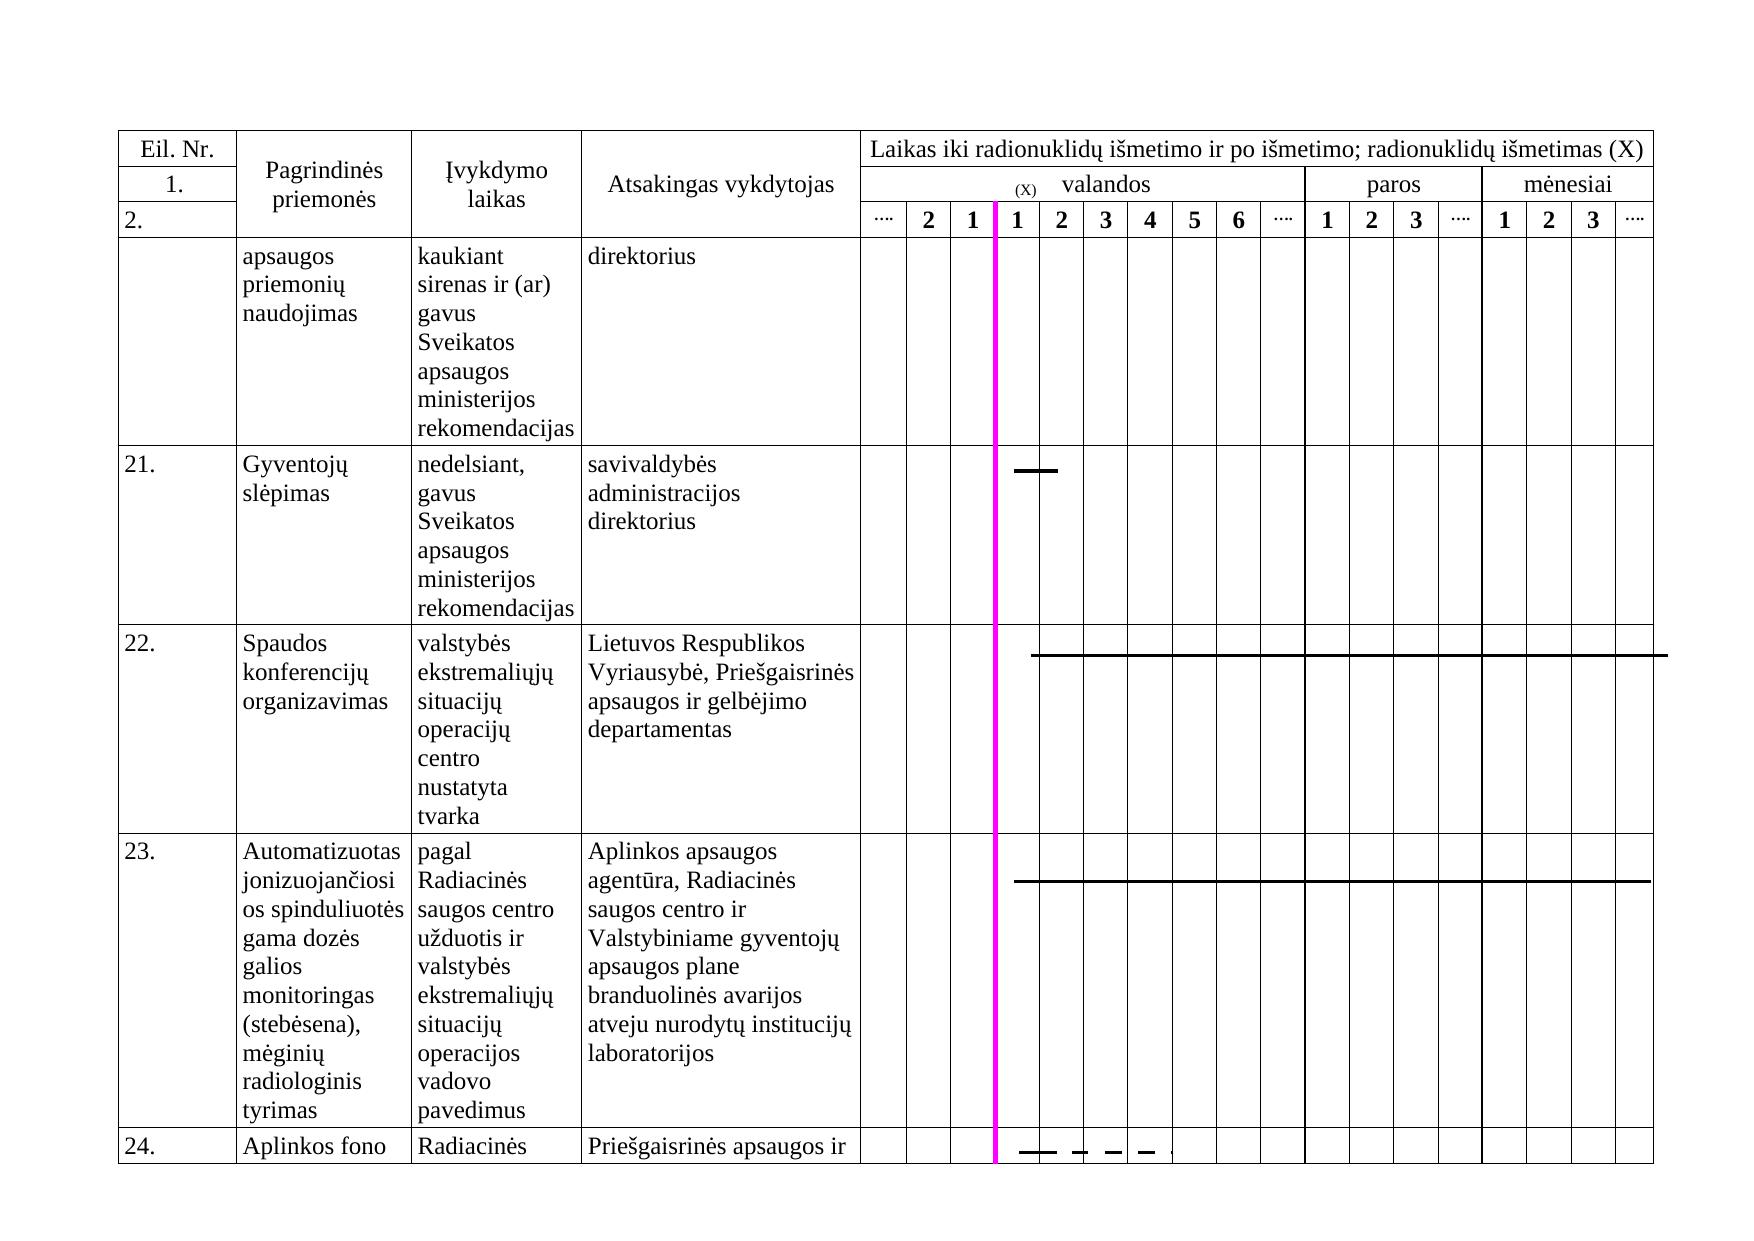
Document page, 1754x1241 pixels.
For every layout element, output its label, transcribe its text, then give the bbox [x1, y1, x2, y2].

table_cell [1040, 1128, 1083, 1162]
table_cell [1173, 883, 1216, 1127]
table_cell [1128, 1128, 1172, 1162]
table_cell nedelsiant, gavus Sveikatos apsaugos ministerijos rekomendacijas [412, 446, 581, 624]
table_cell [1040, 446, 1083, 624]
table_cell [1439, 1128, 1481, 1162]
table_cell [1572, 657, 1615, 832]
table_cell [1616, 657, 1653, 832]
table_cell [1572, 446, 1615, 624]
table_cell [998, 625, 1039, 832]
table_cell 3 [1084, 202, 1127, 237]
table_cell [1261, 1128, 1304, 1162]
table_cell [998, 1128, 1039, 1162]
table_cell [1261, 238, 1304, 445]
table_cell [1217, 657, 1260, 832]
table_cell 1 [998, 202, 1039, 237]
table_cell [1306, 834, 1349, 880]
table_cell [1084, 1128, 1127, 1162]
table_cell [1128, 834, 1172, 880]
table_cell [1483, 446, 1526, 624]
table_cell [907, 625, 950, 832]
table_cell [998, 446, 1039, 624]
table_cell [1527, 883, 1571, 1127]
table_header Pagrindinės priemonės [237, 131, 411, 237]
table_cell [951, 834, 993, 1127]
table_cell [1173, 1128, 1216, 1162]
table_cell [1217, 834, 1260, 880]
table_cell valstybės ekstremaliųjų situacijų operacijų centro nustatyta tvarka [412, 625, 581, 832]
table_cell [1527, 657, 1571, 832]
table_cell [1616, 238, 1653, 445]
table_cell …. [1261, 202, 1304, 237]
table_cell Automatizuotas jonizuojančiosios spinduliuotės gama dozės galios monitoringas (stebėsena), mėginių radiologinis tyrimas [237, 834, 411, 1127]
table_cell [1394, 883, 1438, 1127]
table_cell 2 [1040, 202, 1083, 237]
table_cell [1483, 834, 1526, 880]
table_cell [1572, 834, 1615, 880]
table_cell 5 [1173, 202, 1216, 237]
table_cell 2. [119, 202, 236, 237]
table_cell [907, 1128, 950, 1162]
table_cell [1173, 625, 1216, 654]
table_cell [998, 238, 1039, 445]
table_cell [1350, 446, 1393, 624]
table_cell [1483, 657, 1526, 832]
table_cell [907, 238, 950, 445]
table_cell 2 [1527, 202, 1571, 237]
table_cell Spaudos konferencijų organizavimas [237, 625, 411, 832]
table_cell [1084, 446, 1127, 624]
table_cell [1173, 834, 1216, 880]
table_cell paros [1306, 167, 1481, 201]
table_cell [1350, 834, 1393, 880]
table_cell 3 [1572, 202, 1615, 237]
table_cell [1439, 834, 1481, 880]
table_cell 2 [907, 202, 950, 237]
table_cell [951, 1128, 993, 1162]
table_cell kaukiant sirenas ir (ar) gavus Sveikatos apsaugos ministerijos rekomendacijas [412, 238, 581, 445]
table_cell Priešgaisrinės apsaugos ir [582, 1128, 860, 1162]
table_cell 1 [951, 202, 993, 237]
table_cell [907, 446, 950, 624]
table_cell [1572, 1128, 1615, 1162]
table_cell 3 [1394, 202, 1438, 237]
table_cell [1261, 657, 1304, 832]
table_cell [1350, 657, 1393, 832]
table_cell Lietuvos Respublikos Vyriausybė, Priešgaisrinės apsaugos ir gelbėjimo departamentas [582, 625, 860, 832]
table_cell [1527, 238, 1571, 445]
table_cell [1084, 883, 1127, 1127]
table_cell [1040, 834, 1083, 880]
table_cell [1217, 446, 1260, 624]
table_cell [1040, 883, 1083, 1127]
table_cell [1394, 238, 1438, 445]
table_cell [1217, 625, 1260, 654]
table_cell 1 [1306, 202, 1349, 237]
table_cell [951, 446, 993, 624]
table_cell [1394, 625, 1438, 654]
table_cell [1483, 238, 1526, 445]
table_cell [1217, 1128, 1260, 1162]
table_cell [1394, 834, 1438, 880]
table_cell [1261, 834, 1304, 880]
table_cell [951, 238, 993, 445]
table_cell [861, 1128, 906, 1162]
table_cell [1483, 625, 1526, 654]
table_cell [1128, 657, 1172, 832]
table_cell [1040, 625, 1083, 654]
table_cell [1616, 834, 1653, 1127]
table_cell Aplinkos apsaugos agentūra, Radiacinės saugos centro ir Valstybiniame gyventojų apsaugos plane branduolinės avarijos atveju nurodytų institucijų laboratorijos [582, 834, 860, 1127]
table_cell [1350, 1128, 1393, 1162]
table_cell [861, 834, 906, 1127]
table_header Laikas iki radionuklidų išmetimo ir po išmetimo; radionuklidų išmetimas (X) [861, 131, 1653, 166]
table_cell [1040, 238, 1083, 445]
table_cell [1306, 883, 1349, 1127]
table_cell direktorius [582, 238, 860, 445]
table_cell [1439, 625, 1481, 654]
table_cell [1040, 657, 1083, 832]
table_cell apsaugos priemonių naudojimas [237, 238, 411, 445]
table_cell [1173, 446, 1216, 624]
table_cell 2 [1350, 202, 1393, 237]
table_cell [1128, 625, 1172, 654]
table_cell …. [861, 202, 906, 237]
table_cell [1439, 446, 1481, 624]
table_cell [1084, 238, 1127, 445]
table_cell [1572, 883, 1615, 1127]
table_cell [1084, 834, 1127, 880]
table_cell [998, 834, 1039, 1127]
table_cell [1173, 657, 1216, 832]
table_cell [1439, 883, 1481, 1127]
table_cell (X) valandos [861, 167, 1304, 201]
table_cell [1616, 1128, 1653, 1162]
table_cell Radiacinės [412, 1128, 581, 1162]
table_cell [1527, 625, 1571, 654]
table_cell [1084, 625, 1127, 654]
table_cell [1306, 657, 1349, 832]
table_cell …. [1616, 202, 1653, 237]
table_cell 21. [119, 446, 236, 624]
table_header Atsakingas vykdytojas [582, 131, 860, 237]
table_cell [1527, 446, 1571, 624]
table_cell [1439, 657, 1481, 832]
table_cell [1261, 625, 1304, 654]
table_cell [1616, 625, 1653, 654]
table_cell [1616, 446, 1653, 624]
table_cell [1128, 446, 1172, 624]
table_cell [1173, 238, 1216, 445]
table_cell [1261, 883, 1304, 1127]
table_cell 6 [1217, 202, 1260, 237]
table_cell [1306, 238, 1349, 445]
table_cell [1128, 238, 1172, 445]
table_cell [1217, 883, 1260, 1127]
table_cell [1439, 238, 1481, 445]
table_cell [951, 625, 993, 832]
table_cell [1572, 238, 1615, 445]
table_header Įvykdymo laikas [412, 131, 581, 237]
table_cell [1394, 657, 1438, 832]
table_cell Aplinkos fono [237, 1128, 411, 1162]
table_cell [1350, 883, 1393, 1127]
table_cell [1527, 1128, 1571, 1162]
table_cell …. [1439, 202, 1481, 237]
table_cell [1572, 625, 1615, 654]
table_cell [1306, 1128, 1349, 1162]
table_cell [1261, 446, 1304, 624]
table_cell [119, 238, 236, 445]
table_cell [1084, 657, 1127, 832]
table_cell [1394, 446, 1438, 624]
table_cell [861, 238, 906, 445]
table_cell mėnesiai [1483, 167, 1653, 201]
table_cell [1527, 834, 1571, 880]
table_cell [1483, 883, 1526, 1127]
table_cell [1217, 238, 1260, 445]
table_cell [1483, 1128, 1526, 1162]
table_cell [1306, 446, 1349, 624]
table_cell 24. [119, 1128, 236, 1162]
table_cell Gyventojų slėpimas [237, 446, 411, 624]
table_cell [1350, 625, 1393, 654]
table_header Eil. Nr. [119, 131, 236, 166]
table_cell [907, 834, 950, 1127]
table_cell [1350, 238, 1393, 445]
table_cell 4 [1128, 202, 1172, 237]
table_cell [1394, 1128, 1438, 1162]
table_cell [1306, 625, 1349, 654]
table_cell [861, 446, 906, 624]
table_cell 1. [119, 167, 236, 201]
table_cell pagal Radiacinės saugos centro užduotis ir valstybės ekstremaliųjų situacijų operacijos vadovo pavedimus [412, 834, 581, 1127]
table_cell 22. [119, 625, 236, 832]
table_cell [861, 625, 906, 832]
table_cell savivaldybės administracijos direktorius [582, 446, 860, 624]
table_cell 1 [1483, 202, 1526, 237]
table_cell 23. [119, 834, 236, 1127]
table_cell [1128, 883, 1172, 1127]
